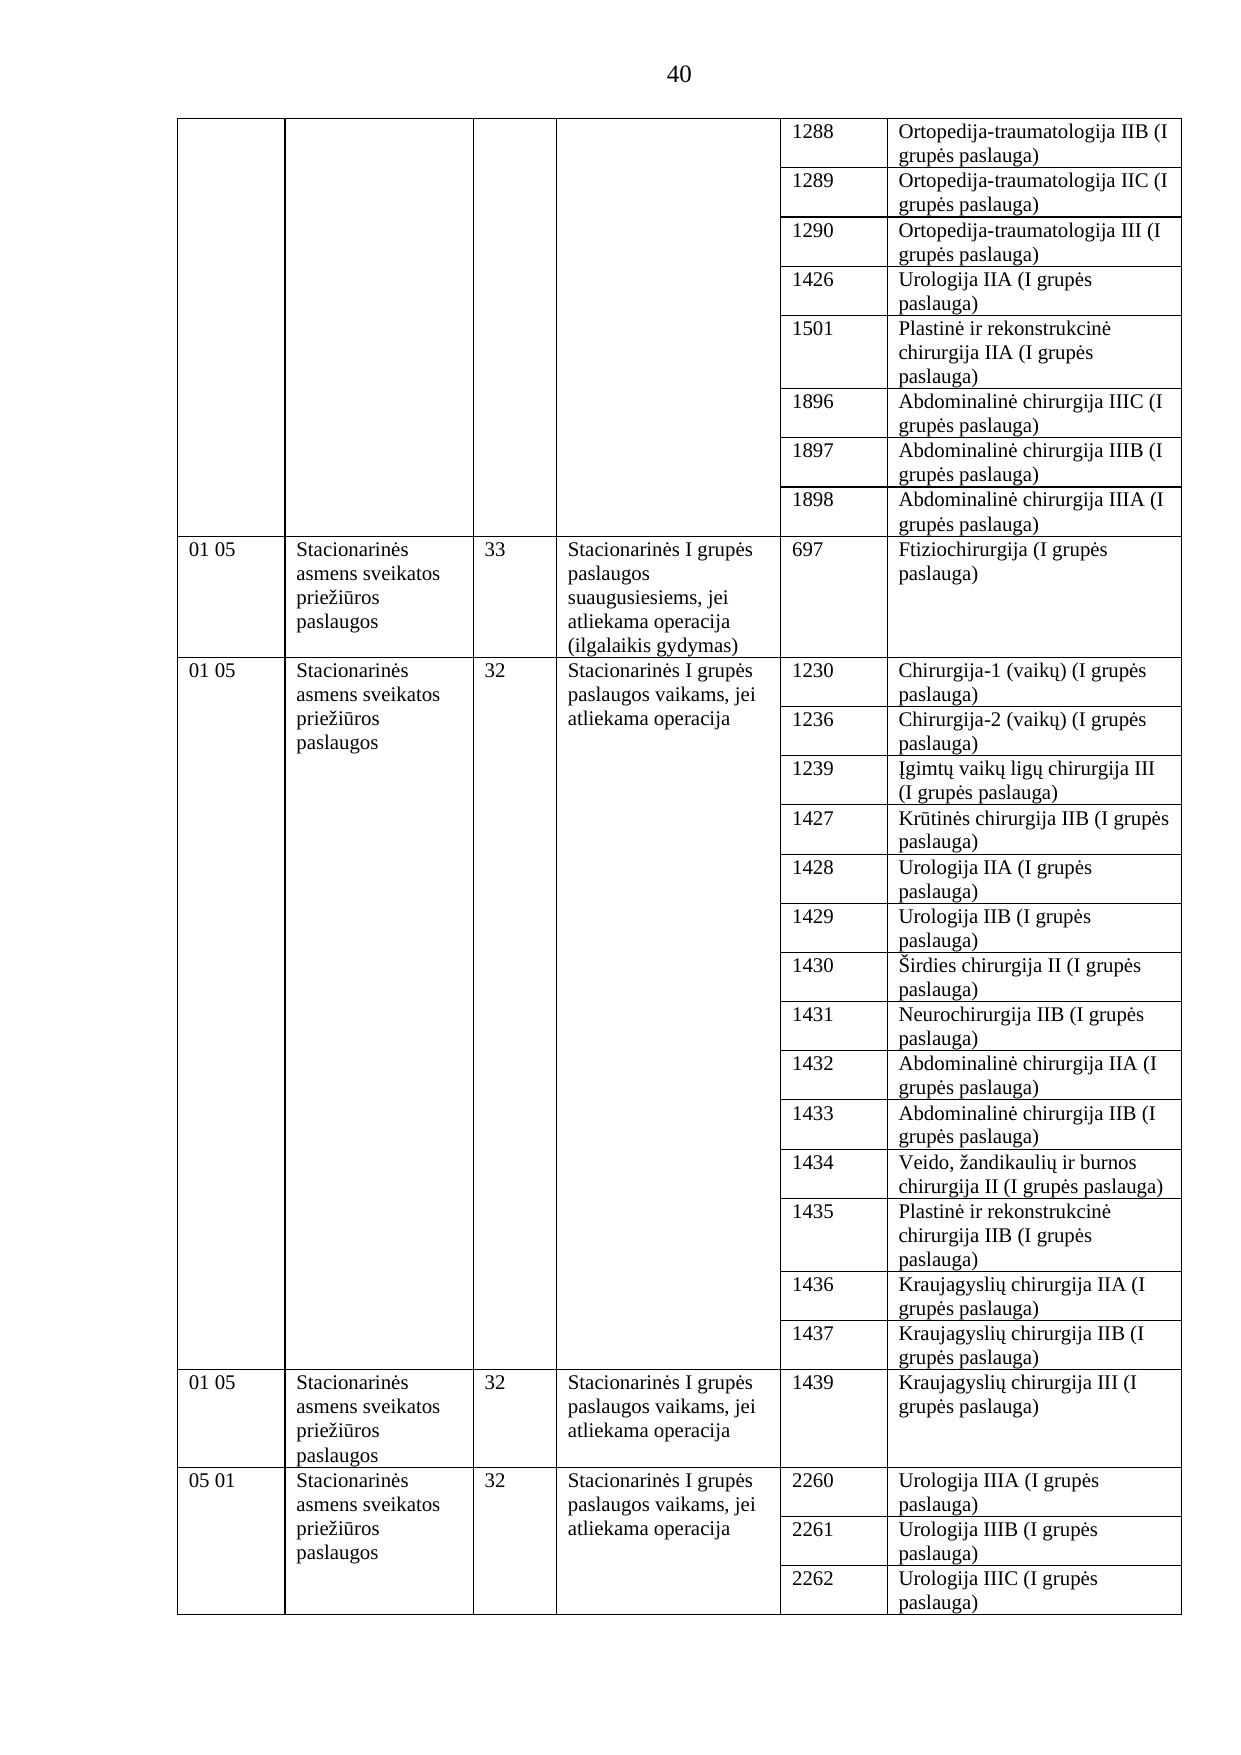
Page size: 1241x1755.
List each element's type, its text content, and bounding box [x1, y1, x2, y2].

table_cell [178, 119, 284, 536]
table_cell Įgimtų vaikų ligų chirurgija III (I grupės paslauga) [888, 756, 1181, 804]
table_cell 1435 [781, 1199, 887, 1271]
table_cell 1436 [781, 1272, 887, 1320]
table_cell Kraujagyslių chirurgija IIB (I grupės paslauga) [888, 1321, 1181, 1369]
table_cell Ortopedija-traumatologija IIC (I grupės paslauga) [888, 168, 1181, 216]
table_cell 1426 [781, 267, 887, 315]
table_cell [557, 119, 780, 536]
table_cell Stacionarinės asmens sveikatos priežiūros paslaugos [286, 658, 473, 1369]
table_cell Abdominalinė chirurgija IIB (I grupės paslauga) [888, 1100, 1181, 1148]
table_cell Abdominalinė chirurgija IIIA (I grupės paslauga) [888, 488, 1181, 536]
table_cell 01 05 [178, 537, 284, 657]
table_cell 1428 [781, 855, 887, 903]
table_cell 1433 [781, 1100, 887, 1148]
table_cell Ftiziochirurgija (I grupės paslauga) [888, 537, 1181, 657]
table_cell Abdominalinė chirurgija IIA (I grupės paslauga) [888, 1051, 1181, 1099]
table_cell Plastinė ir rekonstrukcinė chirurgija IIA (I grupės paslauga) [888, 316, 1181, 388]
table_cell 1236 [781, 707, 887, 755]
table_cell Stacionarinės asmens sveikatos priežiūros paslaugos [286, 537, 473, 657]
table_cell Urologija IIIB (I grupės paslauga) [888, 1517, 1181, 1565]
table_cell 1230 [781, 658, 887, 706]
table_cell 1896 [781, 389, 887, 437]
table_cell 1501 [781, 316, 887, 388]
table_cell Ortopedija-traumatologija IIB (I grupės paslauga) [888, 119, 1181, 167]
table_cell Urologija IIIA (I grupės paslauga) [888, 1468, 1181, 1516]
table_cell 33 [474, 537, 556, 657]
table_cell Urologija IIIC (I grupės paslauga) [888, 1566, 1181, 1614]
table_cell Chirurgija-2 (vaikų) (I grupės paslauga) [888, 707, 1181, 755]
table_cell 1290 [781, 218, 887, 266]
table_cell 05 01 [178, 1468, 284, 1614]
table_cell 1432 [781, 1051, 887, 1099]
table_cell 32 [474, 1468, 556, 1614]
table_cell 1898 [781, 488, 887, 536]
table_cell 1434 [781, 1150, 887, 1198]
table_cell Stacionarinės I grupės paslaugos vaikams, jei atliekama operacija [557, 1468, 780, 1614]
table_cell [286, 119, 473, 536]
table_cell Stacionarinės I grupės paslaugos vaikams, jei atliekama operacija [557, 658, 780, 1369]
table_cell Abdominalinė chirurgija IIIC (I grupės paslauga) [888, 389, 1181, 437]
table_cell Kraujagyslių chirurgija IIA (I grupės paslauga) [888, 1272, 1181, 1320]
table_cell 1289 [781, 168, 887, 216]
table_cell 01 05 [178, 1370, 284, 1467]
table_cell Urologija IIB (I grupės paslauga) [888, 904, 1181, 952]
table_cell 01 05 [178, 658, 284, 1369]
table_cell 1427 [781, 805, 887, 853]
table_cell Širdies chirurgija II (I grupės paslauga) [888, 953, 1181, 1001]
table_cell 1430 [781, 953, 887, 1001]
table_cell Stacionarinės I grupės paslaugos suaugusiesiems, jei atliekama operacija (ilgalaikis gydymas) [557, 537, 780, 657]
table_cell 1431 [781, 1002, 887, 1050]
table_cell 697 [781, 537, 887, 657]
table_cell Kraujagyslių chirurgija III (I grupės paslauga) [888, 1370, 1181, 1467]
table_cell 32 [474, 658, 556, 1369]
table_cell 32 [474, 1370, 556, 1467]
table_cell 2260 [781, 1468, 887, 1516]
table_cell [474, 119, 556, 536]
table_cell Ortopedija-traumatologija III (I grupės paslauga) [888, 218, 1181, 266]
table_cell 1437 [781, 1321, 887, 1369]
table_cell Chirurgija-1 (vaikų) (I grupės paslauga) [888, 658, 1181, 706]
table_cell 1439 [781, 1370, 887, 1467]
table_cell Stacionarinės asmens sveikatos priežiūros paslaugos [286, 1468, 473, 1614]
table_cell 2262 [781, 1566, 887, 1614]
table_cell Neurochirurgija IIB (I grupės paslauga) [888, 1002, 1181, 1050]
table_cell Urologija IIA (I grupės paslauga) [888, 855, 1181, 903]
table_cell 1429 [781, 904, 887, 952]
table_cell 1897 [781, 438, 887, 486]
table_cell Stacionarinės asmens sveikatos priežiūros paslaugos [286, 1370, 473, 1467]
table_cell Krūtinės chirurgija IIB (I grupės paslauga) [888, 805, 1181, 853]
table_cell Urologija IIA (I grupės paslauga) [888, 267, 1181, 315]
table_cell 2261 [781, 1517, 887, 1565]
table_cell Abdominalinė chirurgija IIIB (I grupės paslauga) [888, 438, 1181, 486]
table_cell 1288 [781, 119, 887, 167]
table_cell Stacionarinės I grupės paslaugos vaikams, jei atliekama operacija [557, 1370, 780, 1467]
table_cell Veido, žandikaulių ir burnos chirurgija II (I grupės paslauga) [888, 1150, 1181, 1198]
table_cell Plastinė ir rekonstrukcinė chirurgija IIB (I grupės paslauga) [888, 1199, 1181, 1271]
table_cell 1239 [781, 756, 887, 804]
